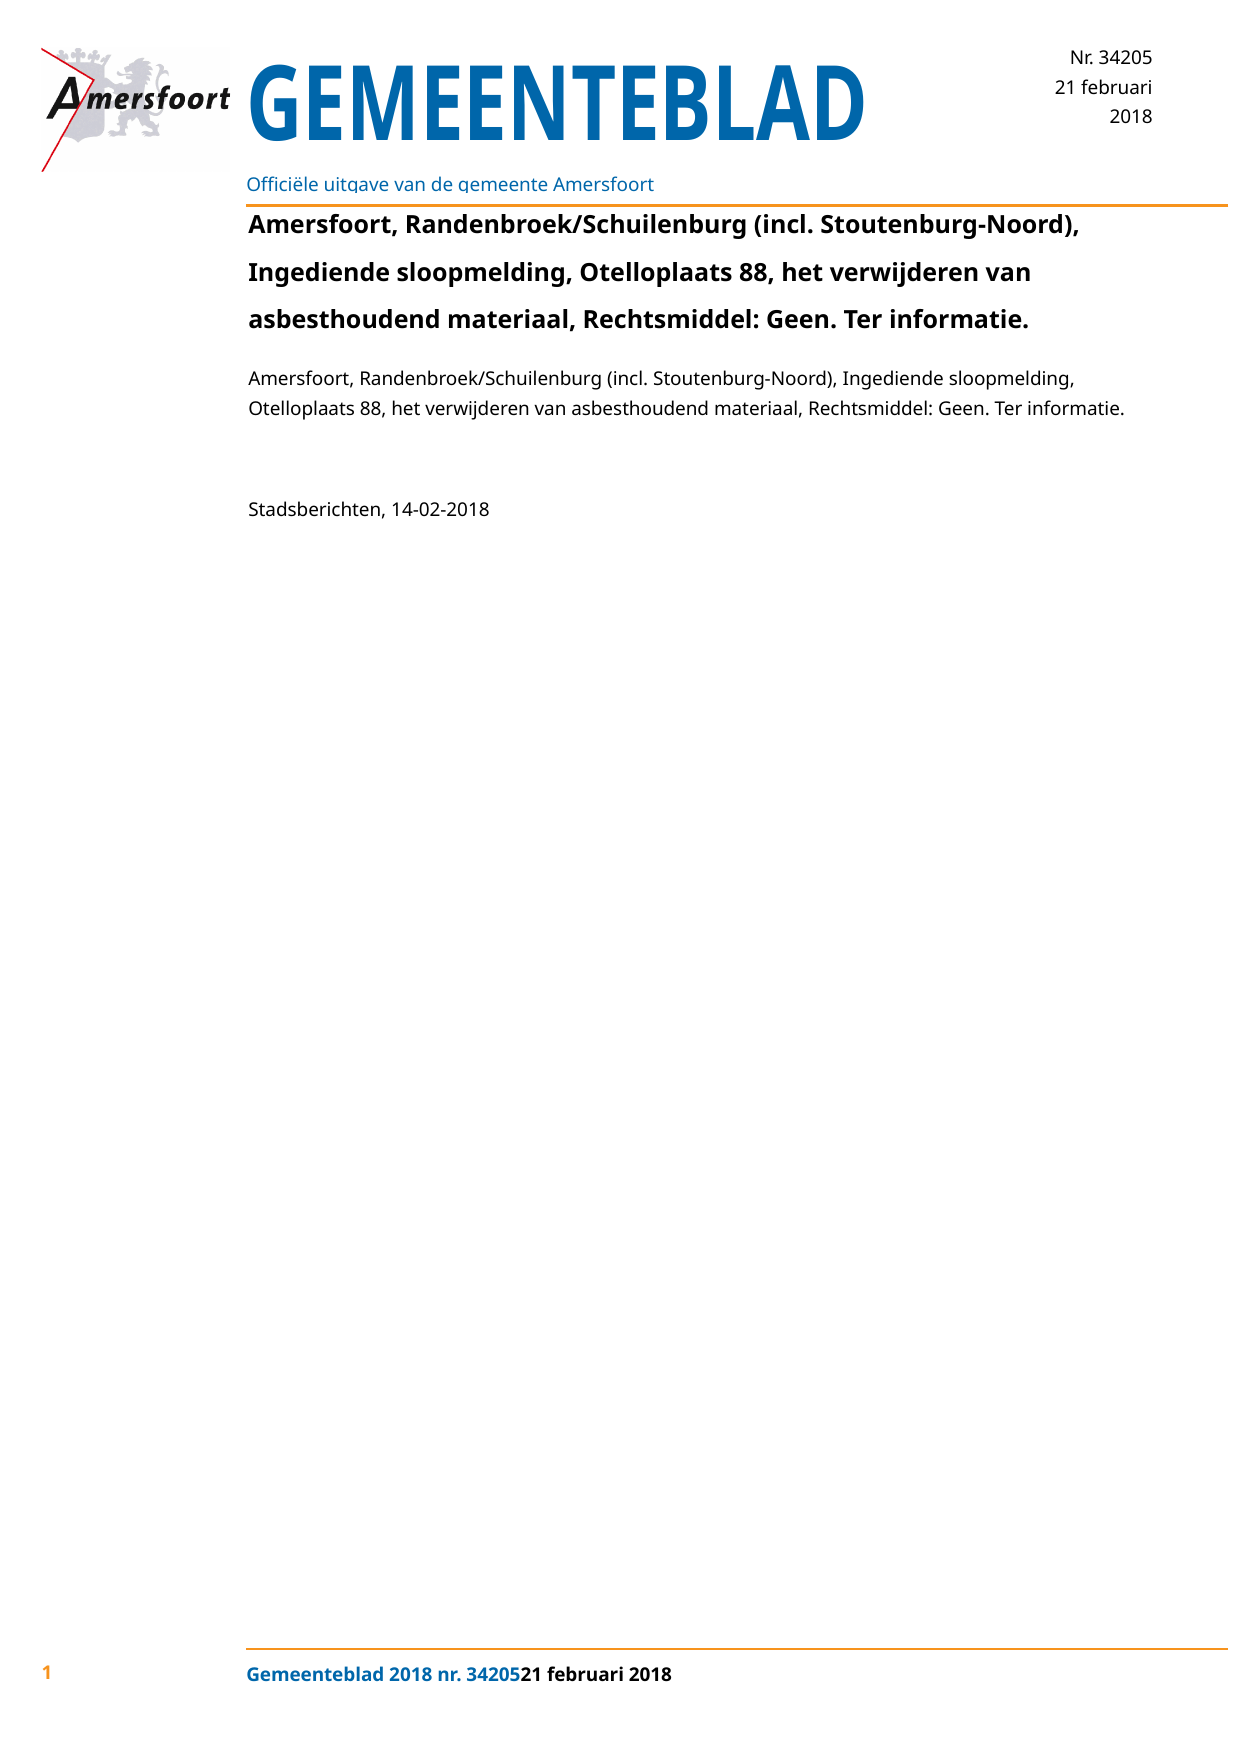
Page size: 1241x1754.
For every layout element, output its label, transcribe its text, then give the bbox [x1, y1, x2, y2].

picture [41, 47, 231, 172]
text Amersfoort, Randenbroek/Schuilenburg (incl. Stoutenburg-Noord), Ingediende sloopmelding, Otelloplaats 88, het verwijderen van asbesthoudend materiaal, Rechtsmiddel: Geen. Ter informatie. [248, 207, 1152, 336]
text Stadsberichten, 14-02-2018 [248, 496, 1152, 522]
text Amersfoort, Randenbroek/Schuilenburg (incl. Stoutenburg-Noord), Ingediende sloopmelding, Otelloplaats 88, het verwijderen van asbesthoudend materiaal, Rechtsmiddel: Geen. Ter informatie. [248, 366, 1152, 421]
